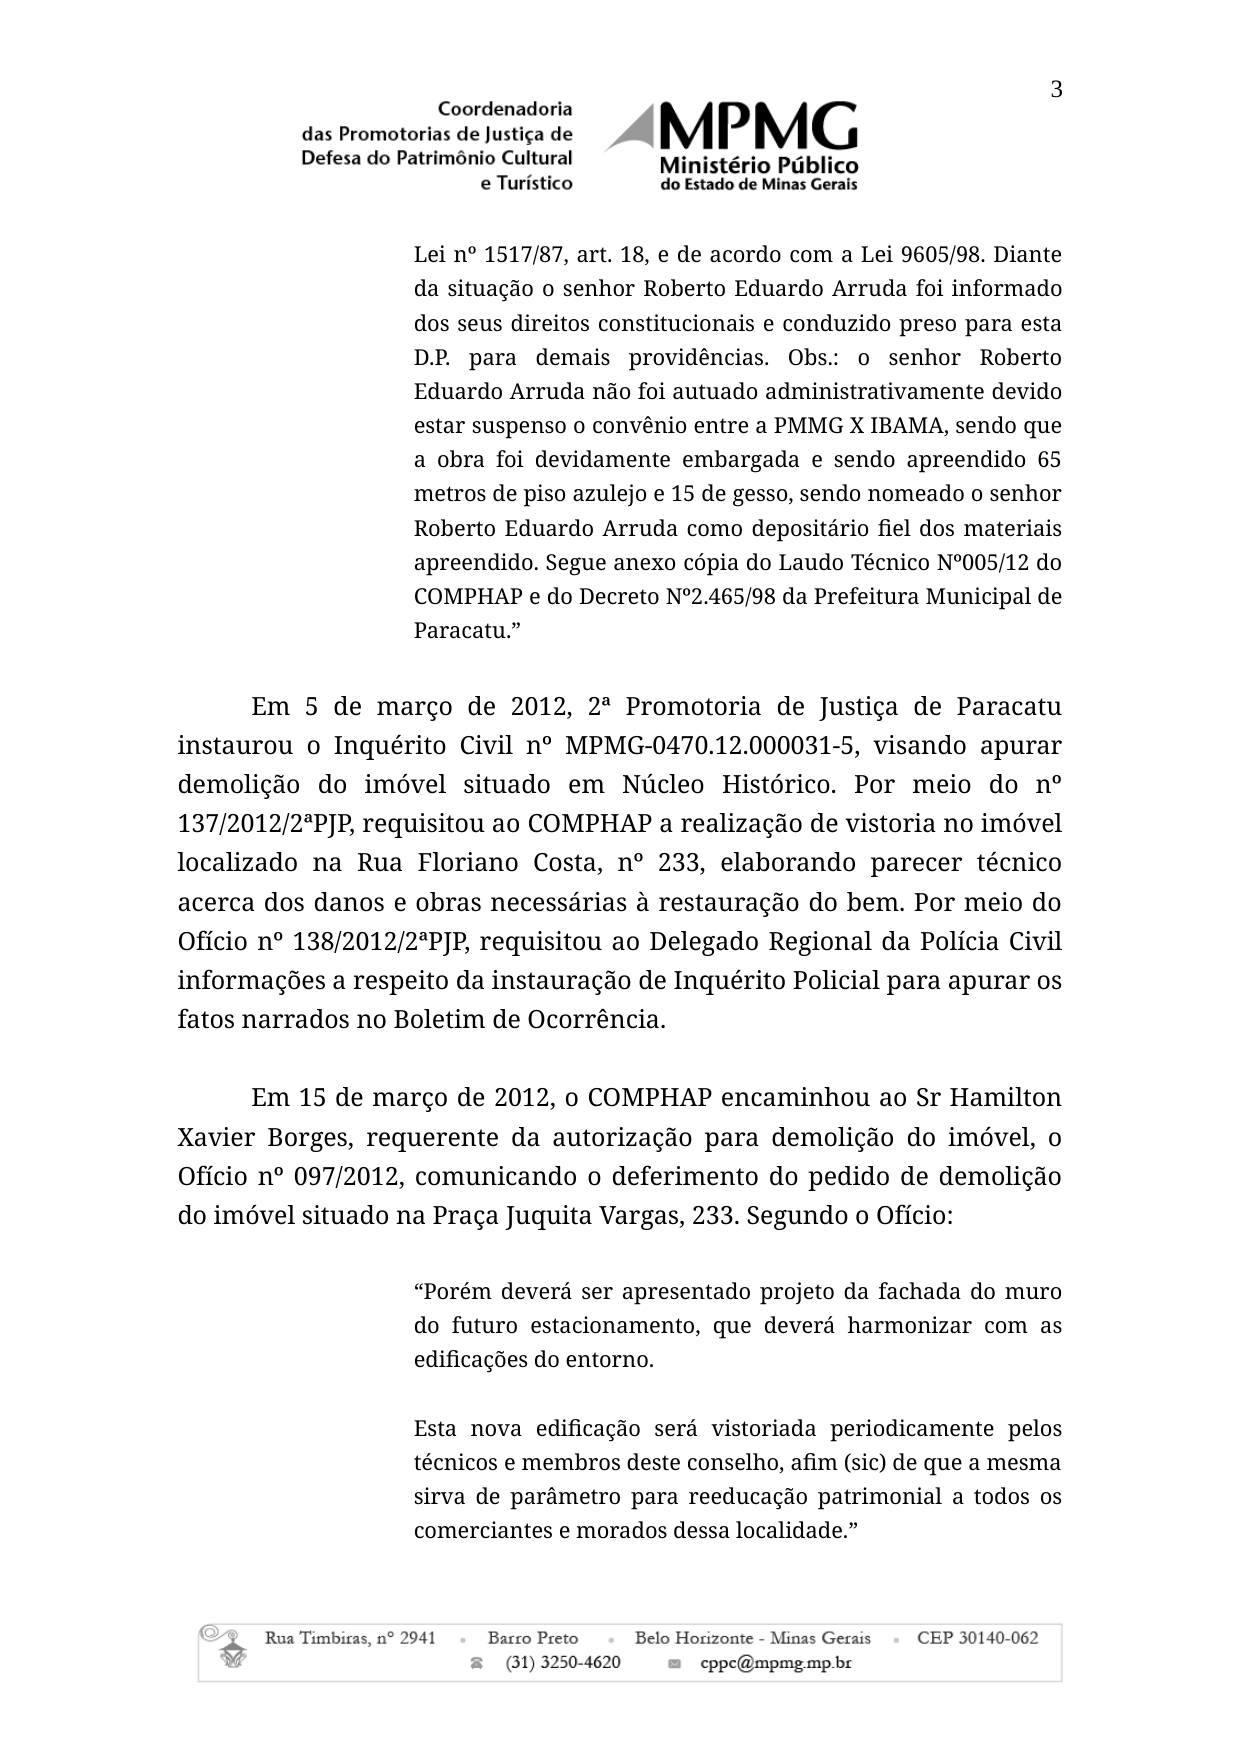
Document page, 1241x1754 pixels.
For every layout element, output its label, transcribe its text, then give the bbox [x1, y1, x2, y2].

text Em 5 de março de 2012, 2ª Promotoria de Justiça de Paracatu instaurou o Inquérito Civil nº MPMG-0470.12.000031-5, visando apurar demolição do imóvel situado em Núcleo Histórico. Por meio do nº 137/2012/2ªPJP, requisitou ao COMPHAP a realização de vistoria no imóvel localizado na Rua Floriano Costa, nº 233, elaborando parecer técnico acerca dos danos e obras necessárias à restauração do bem. Por meio do Ofício nº 138/2012/2ªPJP, requisitou ao Delegado Regional da Polícia Civil informações a respeito da instauração de Inquérito Policial para apurar os fatos narrados no Boletim de Ocorrência. [177, 688, 1063, 1036]
picture [177, 73, 1053, 207]
text “Porém deverá ser apresentado projeto da fachada do muro do futuro estacionamento, que deverá harmonizar com as edificações do entorno. [413, 1276, 1063, 1374]
text Esta nova edificação será vistoriada periodicamente pelos técnicos e membros deste conselho, afim (sic) de que a mesma sirva de parâmetro para reeducação patrimonial a todos os comerciantes e morados dessa localidade.” [413, 1412, 1063, 1545]
text Lei nº 1517/87, art. 18, e de acordo com a Lei 9605/98. Diante da situação o senhor Roberto Eduardo Arruda foi informado dos seus direitos constitucionais e conduzido preso para esta D.P. para demais providências. Obs.: o senhor Roberto Eduardo Arruda não foi autuado administrativamente devido estar suspenso o convênio entre a PMMG X IBAMA, sendo que a obra foi devidamente embargada e sendo apreendido 65 metros de piso azulejo e 15 de gesso, sendo nomeado o senhor Roberto Eduardo Arruda como depositário fiel dos materiais apreendido. Segue anexo cópia do Laudo Técnico Nº005/12 do COMPHAP e do Decreto Nº2.465/98 da Prefeitura Municipal de Paracatu.” [413, 239, 1063, 645]
text Em 15 de março de 2012, o COMPHAP encaminhou ao Sr Hamilton Xavier Borges, requerente da autorização para demolição do imóvel, o Ofício nº 097/2012, comunicando o deferimento do pedido de demolição do imóvel situado na Praça Juquita Vargas, 233. Segundo o Ofício: [177, 1080, 1063, 1232]
picture [186, 1615, 1073, 1689]
